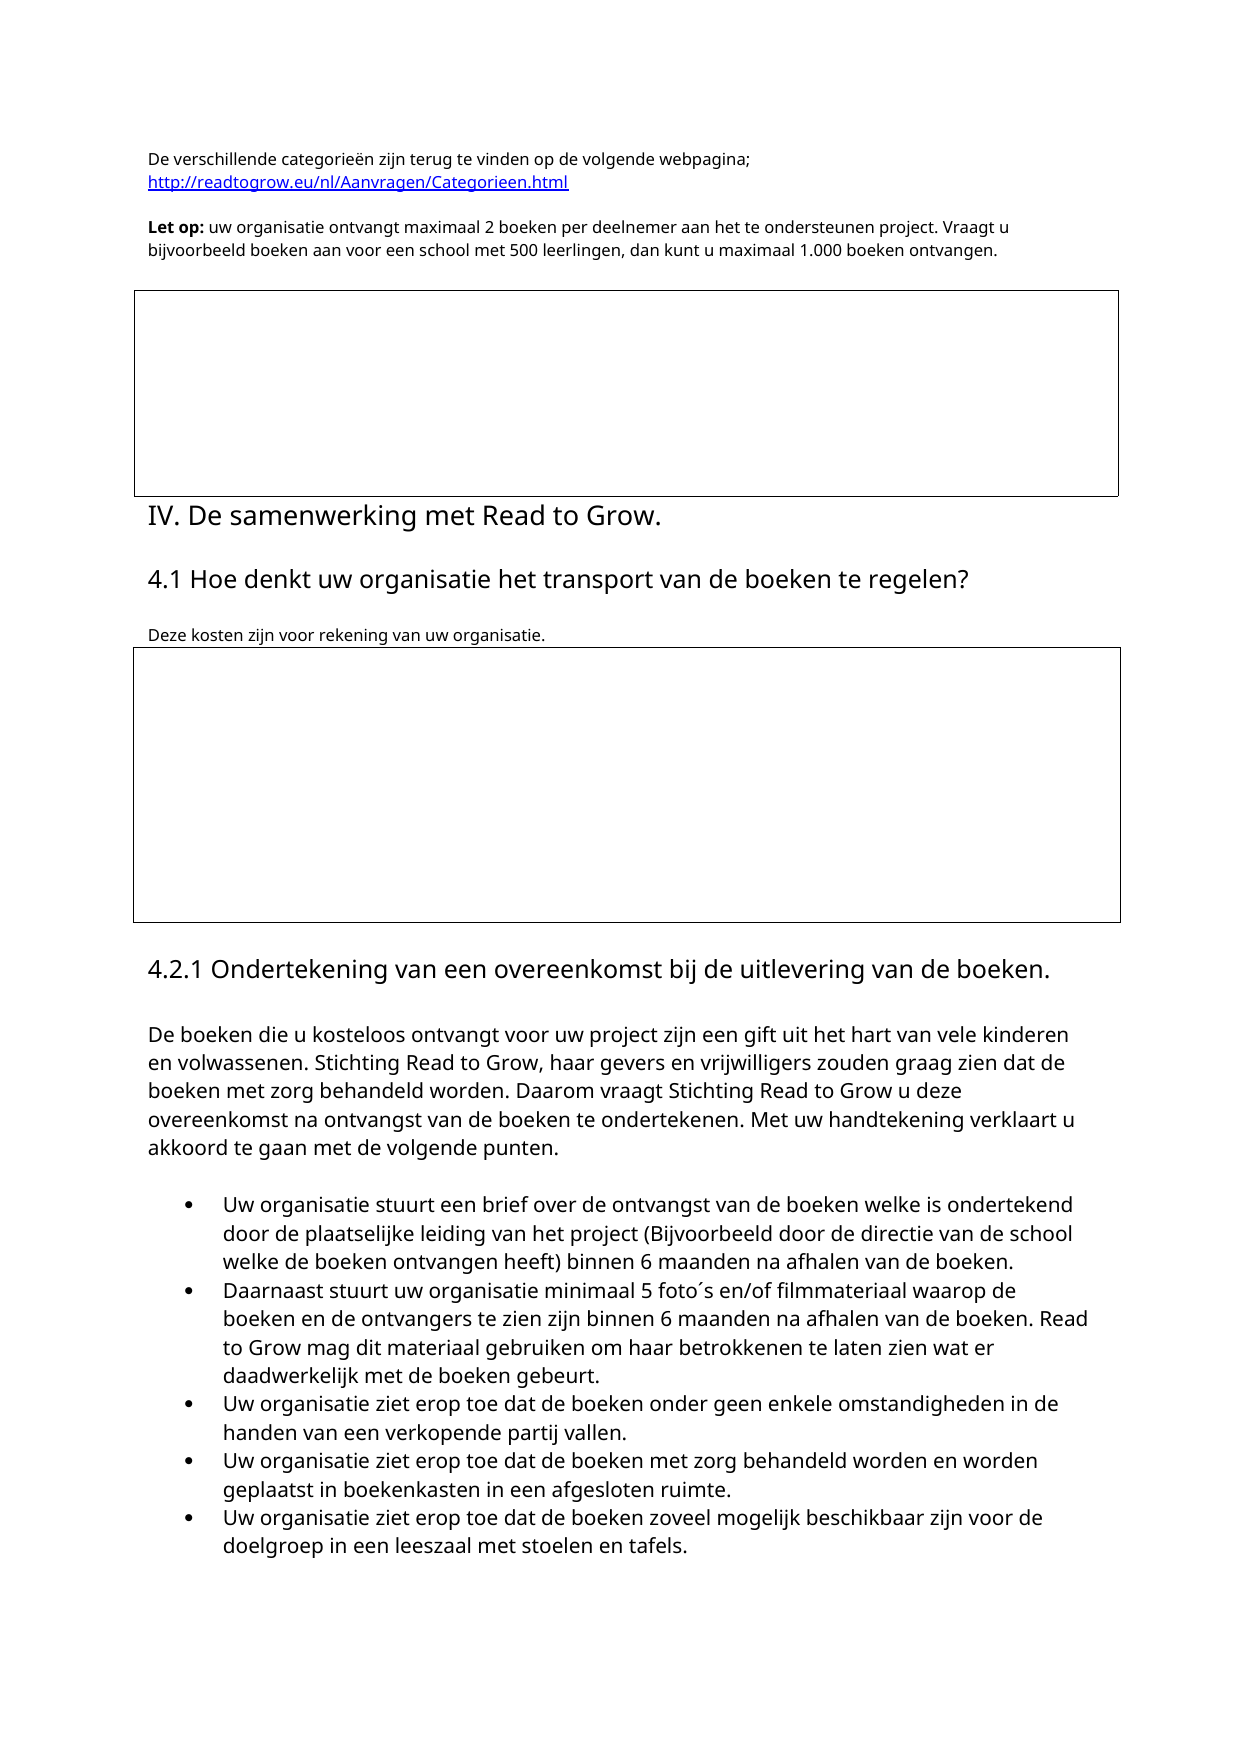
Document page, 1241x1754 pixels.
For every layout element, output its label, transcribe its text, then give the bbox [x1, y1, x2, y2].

text IV. De samenwerking met Read to Grow. [148, 497, 1093, 533]
list Uw organisatie ziet erop toe dat de boeken onder geen enkele omstandigheden in de handen van een verkopende partij vallen. [185, 1389, 1093, 1446]
text 4.1 Hoe denkt uw organisatie het transport van de boeken te regelen? [148, 562, 1093, 596]
text Deze kosten zijn voor rekening van uw organisatie. [148, 624, 1093, 647]
table_header [135, 291, 1118, 496]
list Uw organisatie ziet erop toe dat de boeken zoveel mogelijk beschikbaar zijn voor de doelgroep in een leeszaal met stoelen en tafels. [185, 1503, 1093, 1560]
list Uw organisatie stuurt een brief over de ontvangst van de boeken welke is ondertekend door de plaatselijke leiding van het project (Bijvoorbeeld door de directie van de school welke de boeken ontvangen heeft) binnen 6 maanden na afhalen van de boeken. [185, 1190, 1093, 1276]
text 4.2.1 Ondertekening van een overeenkomst bij de uitlevering van de boeken. [148, 952, 1093, 1020]
text De verschillende categorieën zijn terug te vinden op de volgende webpagina; http://readtogrow.eu/nl/Aanvragen/Categorieen.html Let op: uw organisatie ontvangt maximaal 2 boeken per deelnemer aan het te ondersteunen project. Vraagt u bijvoorbeeld boeken aan voor een school met 500 leerlingen, dan kunt u maximaal 1.000 boeken ontvangen. [148, 148, 1093, 290]
table_header [134, 648, 1120, 922]
list Uw organisatie ziet erop toe dat de boeken met zorg behandeld worden en worden geplaatst in boekenkasten in een afgesloten ruimte. [185, 1446, 1093, 1503]
list Daarnaast stuurt uw organisatie minimaal 5 foto´s en/of filmmateriaal waarop de boeken en de ontvangers te zien zijn binnen 6 maanden na afhalen van de boeken. Read to Grow mag dit materiaal gebruiken om haar betrokkenen te laten zien wat er daadwerkelijk met de boeken gebeurt. [185, 1276, 1093, 1389]
text De boeken die u kosteloos ontvangt voor uw project zijn een gift uit het hart van vele kinderen en volwassenen. Stichting Read to Grow, haar gevers en vrijwilligers zouden graag zien dat de boeken met zorg behandeld worden. Daarom vraagt Stichting Read to Grow u deze overeenkomst na ontvangst van de boeken te ondertekenen. Met uw handtekening verklaart u akkoord te gaan met de volgende punten. [148, 1020, 1093, 1190]
